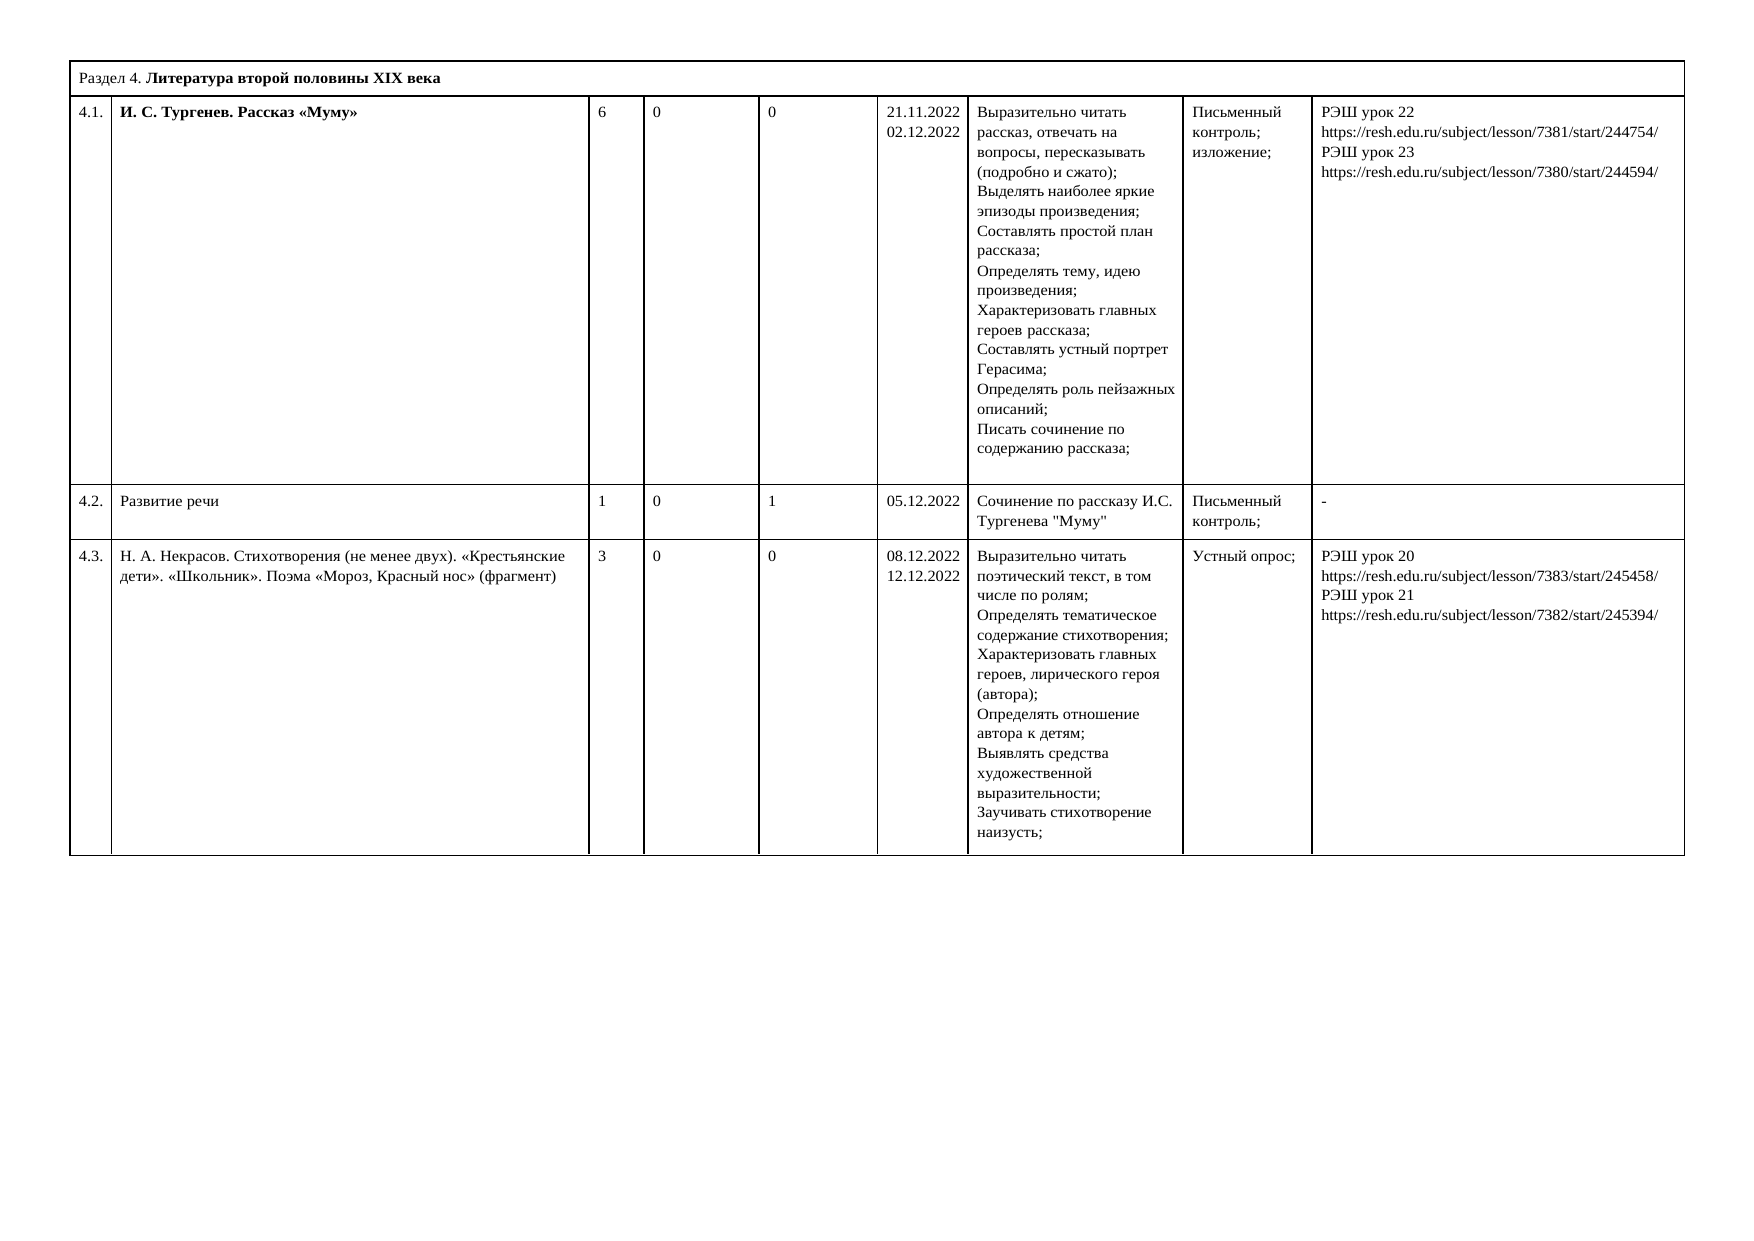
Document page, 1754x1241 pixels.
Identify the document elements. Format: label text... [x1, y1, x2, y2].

table_cell 3 [590, 540, 643, 854]
table_cell РЭШ урок 20 https://resh.edu.ru/subject/lesson/7383/start/245458/ РЭШ урок 21 https://resh.edu.ru/subject/lesson/7382/start/245394/ [1313, 540, 1684, 854]
table_cell 05.12.2022 [878, 485, 967, 538]
table_cell 1 [760, 485, 877, 538]
table_cell 0 [645, 540, 758, 854]
table_cell 0 [645, 485, 758, 538]
table_cell 4.3. [71, 540, 111, 854]
table_cell 0 [645, 97, 758, 484]
table_cell И. С. Тургенев. Рассказ «Муму» [112, 97, 588, 484]
table_cell Сочинение по рассказу И.С. Тургенева "Муму" [969, 485, 1182, 538]
table_cell Письменный контроль; [1184, 485, 1311, 538]
table_cell Письменный контроль; изложение; [1184, 97, 1311, 484]
table_cell РЭШ урок 22 https://resh.edu.ru/subject/lesson/7381/start/244754/ РЭШ урок 23 https://resh.edu.ru/subject/lesson/7380/start/244594/ [1313, 97, 1684, 484]
table_cell Устный опрос; [1184, 540, 1311, 854]
table_cell Развитие речи [112, 485, 588, 538]
table_cell Выразительно читать рассказ, отвечать на вопросы, пересказывать (подробно и сжато); Выделять наиболее яркие эпизоды произведения; Составлять простой план рассказа; Определять тему, идею произведения; Характеризовать главных героев рассказа; Составлять устный портрет Герасима; Определять роль пейзажных описаний; Писать сочинение по содержанию рассказа; [969, 97, 1182, 484]
table_cell 1 [590, 485, 643, 538]
table_cell Н. А. Некрасов. Стихотворения (не менее двух). «Крестьянские дети». «Школьник». Поэма «Мороз, Красный нос» (фрагмент) [112, 540, 588, 854]
table_cell 0 [760, 97, 877, 484]
table_cell - [1313, 485, 1684, 538]
table_cell 21.11.2022 02.12.2022 [878, 97, 967, 484]
table_cell 4.2. [71, 485, 111, 538]
table_cell 0 [760, 540, 877, 854]
table_header Раздел 4. Литература второй половины XIX века [71, 62, 1684, 95]
table_cell 6 [590, 97, 643, 484]
table_cell 08.12.2022 12.12.2022 [878, 540, 967, 854]
table_cell 4.1. [71, 97, 111, 484]
table_cell Выразительно читать поэтический текст, в том числе по ролям; Определять тематическое содержание стихотворения; Характеризовать главных героев, лирического героя (автора); Определять отношение автора к детям; Выявлять средства художественной выразительности; Заучивать стихотворение наизусть; [969, 540, 1182, 854]
